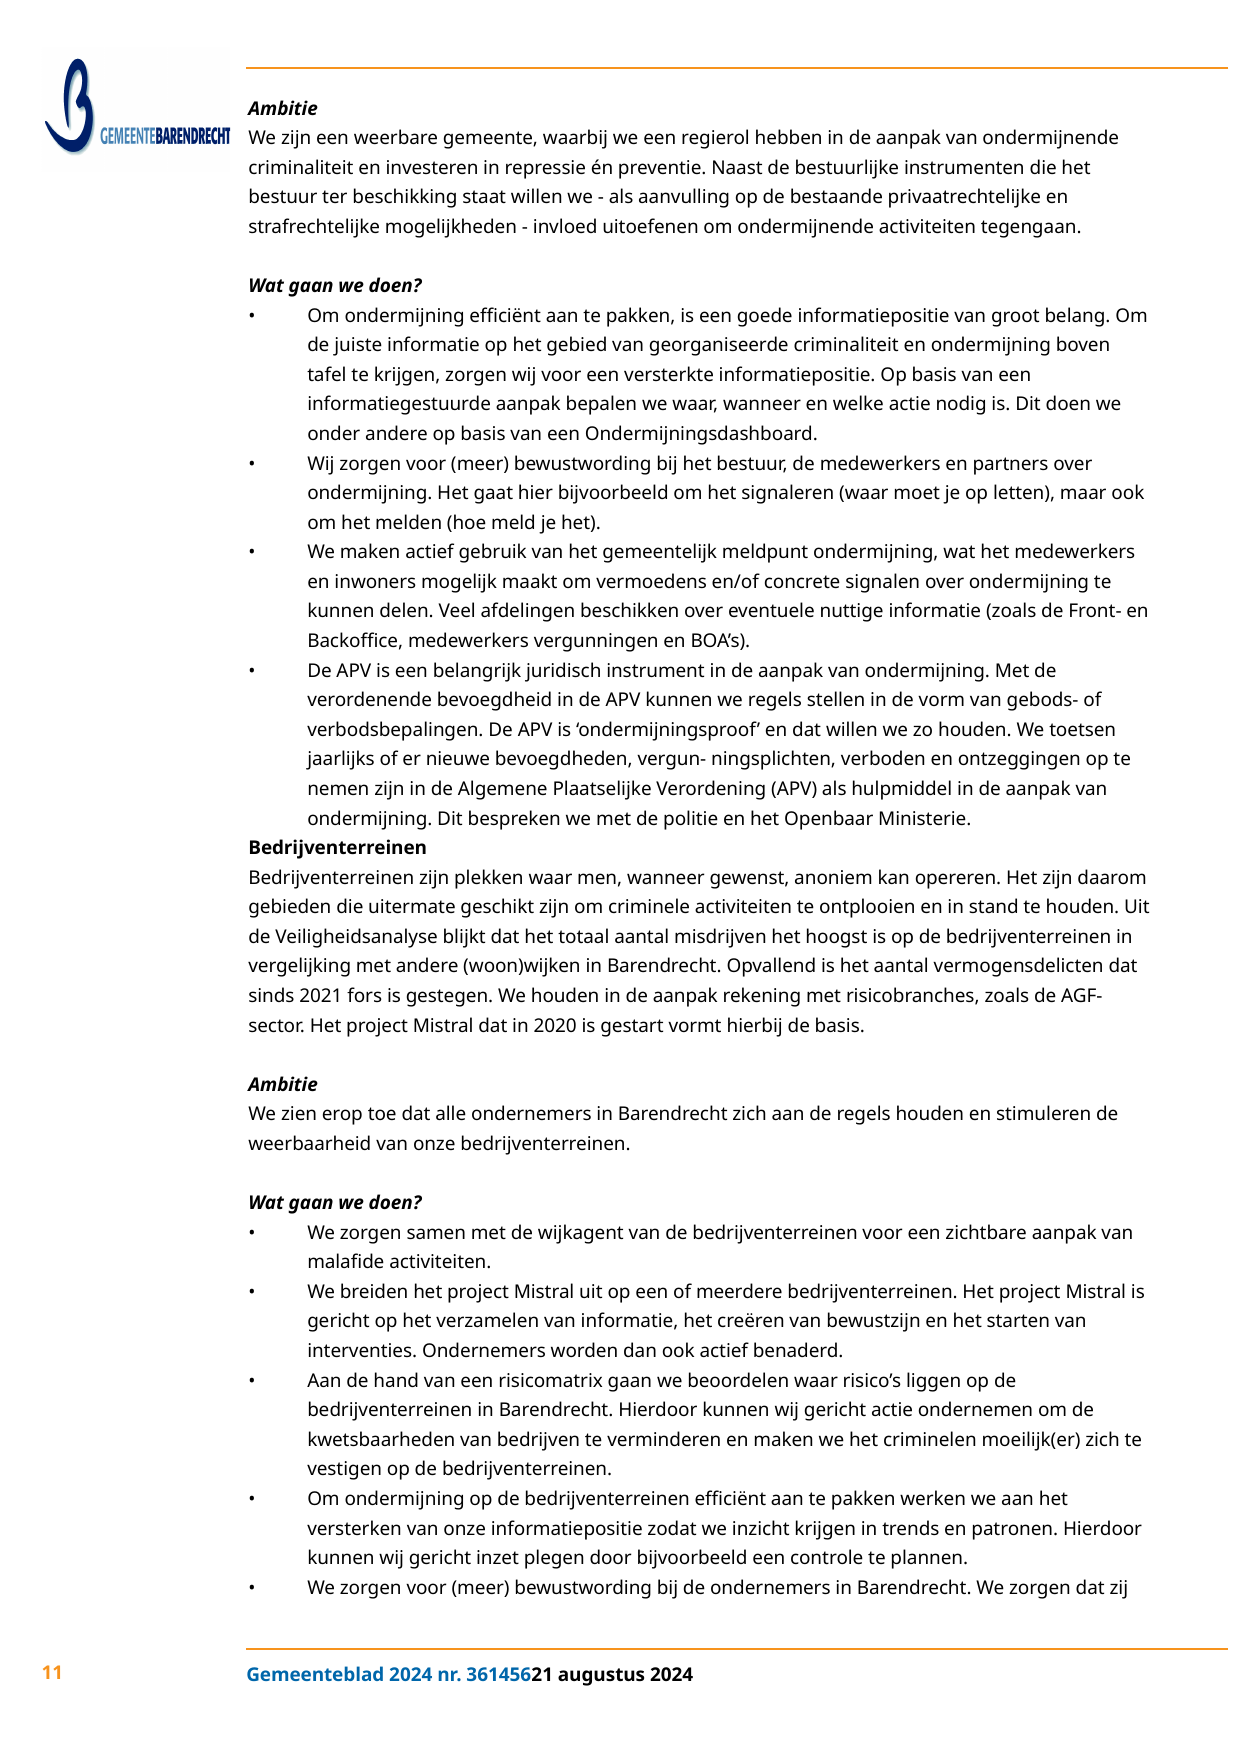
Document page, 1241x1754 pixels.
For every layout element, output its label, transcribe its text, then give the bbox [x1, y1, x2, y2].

text Bedrijventerreinen zijn plekken waar men, wanneer gewenst, anoniem kan opereren. Het zijn daarom gebieden die uitermate geschikt zijn om criminele activiteiten te ontplooien en in stand te houden. Uit de Veiligheidsanalyse blijkt dat het totaal aantal misdrijven het hoogst is op de bedrijventerreinen in vergelijking met andere (woon)wijken in Barendrecht. Opvallend is het aantal vermogensdelicten dat sinds 2021 fors is gestegen. We houden in de aanpak rekening met risicobranches, zoals de AGF-sector. Het project Mistral dat in 2020 is gestart vormt hierbij de basis. [248, 864, 1152, 1038]
list We breiden het project Mistral uit op een of meerdere bedrijventerreinen. Het project Mistral is gericht op het verzamelen van informatie, het creëren van bewustzijn en het starten van interventies. Ondernemers worden dan ook actief benaderd. [248, 1278, 1152, 1363]
text Bedrijventerreinen [248, 834, 1152, 860]
list Om ondermijning op de bedrijventerreinen efficiënt aan te pakken werken we aan het versterken van onze informatiepositie zodat we inzicht krijgen in trends en patronen. Hierdoor kunnen wij gericht inzet plegen door bijvoorbeeld een controle te plannen. [248, 1485, 1152, 1570]
list Aan de hand van een risicomatrix gaan we beoordelen waar risico’s liggen op de bedrijventerreinen in Barendrecht. Hierdoor kunnen wij gericht actie ondernemen om de kwetsbaarheden van bedrijven te verminderen en maken we het criminelen moeilijk(er) zich te vestigen op de bedrijventerreinen. [248, 1367, 1152, 1481]
text Ambitie [248, 95, 1152, 121]
list De APV is een belangrijk juridisch instrument in de aanpak van ondermijning. Met de verordenende bevoegdheid in de APV kunnen we regels stellen in de vorm van gebods- of verbodsbepalingen. De APV is ‘ondermijningsproof’ en dat willen we zo houden. We toetsen jaarlijks of er nieuwe bevoegdheden, vergun- ningsplichten, verboden en ontzeggingen op te nemen zijn in de Algemene Plaatselijke Verordening (APV) als hulpmiddel in de aanpak van ondermijning. Dit bespreken we met de politie en het Openbaar Ministerie. [248, 657, 1152, 831]
text Wat gaan we doen? [248, 272, 1152, 298]
text Wat gaan we doen? [248, 1189, 1152, 1215]
list We zorgen voor (meer) bewustwording bij de ondernemers in Barendrecht. We zorgen dat zij [248, 1574, 1152, 1600]
list Wij zorgen voor (meer) bewustwording bij het bestuur, de medewerkers en partners over ondermijning. Het gaat hier bijvoorbeeld om het signaleren (waar moet je op letten), maar ook om het melden (hoe meld je het). [248, 450, 1152, 535]
list We maken actief gebruik van het gemeentelijk meldpunt ondermijning, wat het medewerkers en inwoners mogelijk maakt om vermoedens en/of concrete signalen over ondermijning te kunnen delen. Veel afdelingen beschikken over eventuele nuttige informatie (zoals de Front- en Backoffice, medewerkers vergunningen en BOA’s). [248, 538, 1152, 653]
list Om ondermijning efficiënt aan te pakken, is een goede informatiepositie van groot belang. Om de juiste informatie op het gebied van georganiseerde criminaliteit en ondermijning boven tafel te krijgen, zorgen wij voor een versterkte informatiepositie. Op basis van een informatiegestuurde aanpak bepalen we waar, wanneer en welke actie nodig is. Dit doen we onder andere op basis van een Ondermijningsdashboard. [248, 302, 1152, 446]
text Ambitie [248, 1071, 1152, 1097]
picture [41, 47, 231, 172]
list We zorgen samen met de wijkagent van de bedrijventerreinen voor een zichtbare aanpak van malafide activiteiten. [248, 1219, 1152, 1274]
text We zijn een weerbare gemeente, waarbij we een regierol hebben in de aanpak van ondermijnende criminaliteit en investeren in repressie én preventie. Naast de bestuurlijke instrumenten die het bestuur ter beschikking staat willen we - als aanvulling op de bestaande privaatrechtelijke en strafrechtelijke mogelijkheden - invloed uitoefenen om ondermijnende activiteiten tegengaan. [248, 124, 1152, 239]
text We zien erop toe dat alle ondernemers in Barendrecht zich aan de regels houden en stimuleren de weerbaarheid van onze bedrijventerreinen. [248, 1101, 1152, 1156]
